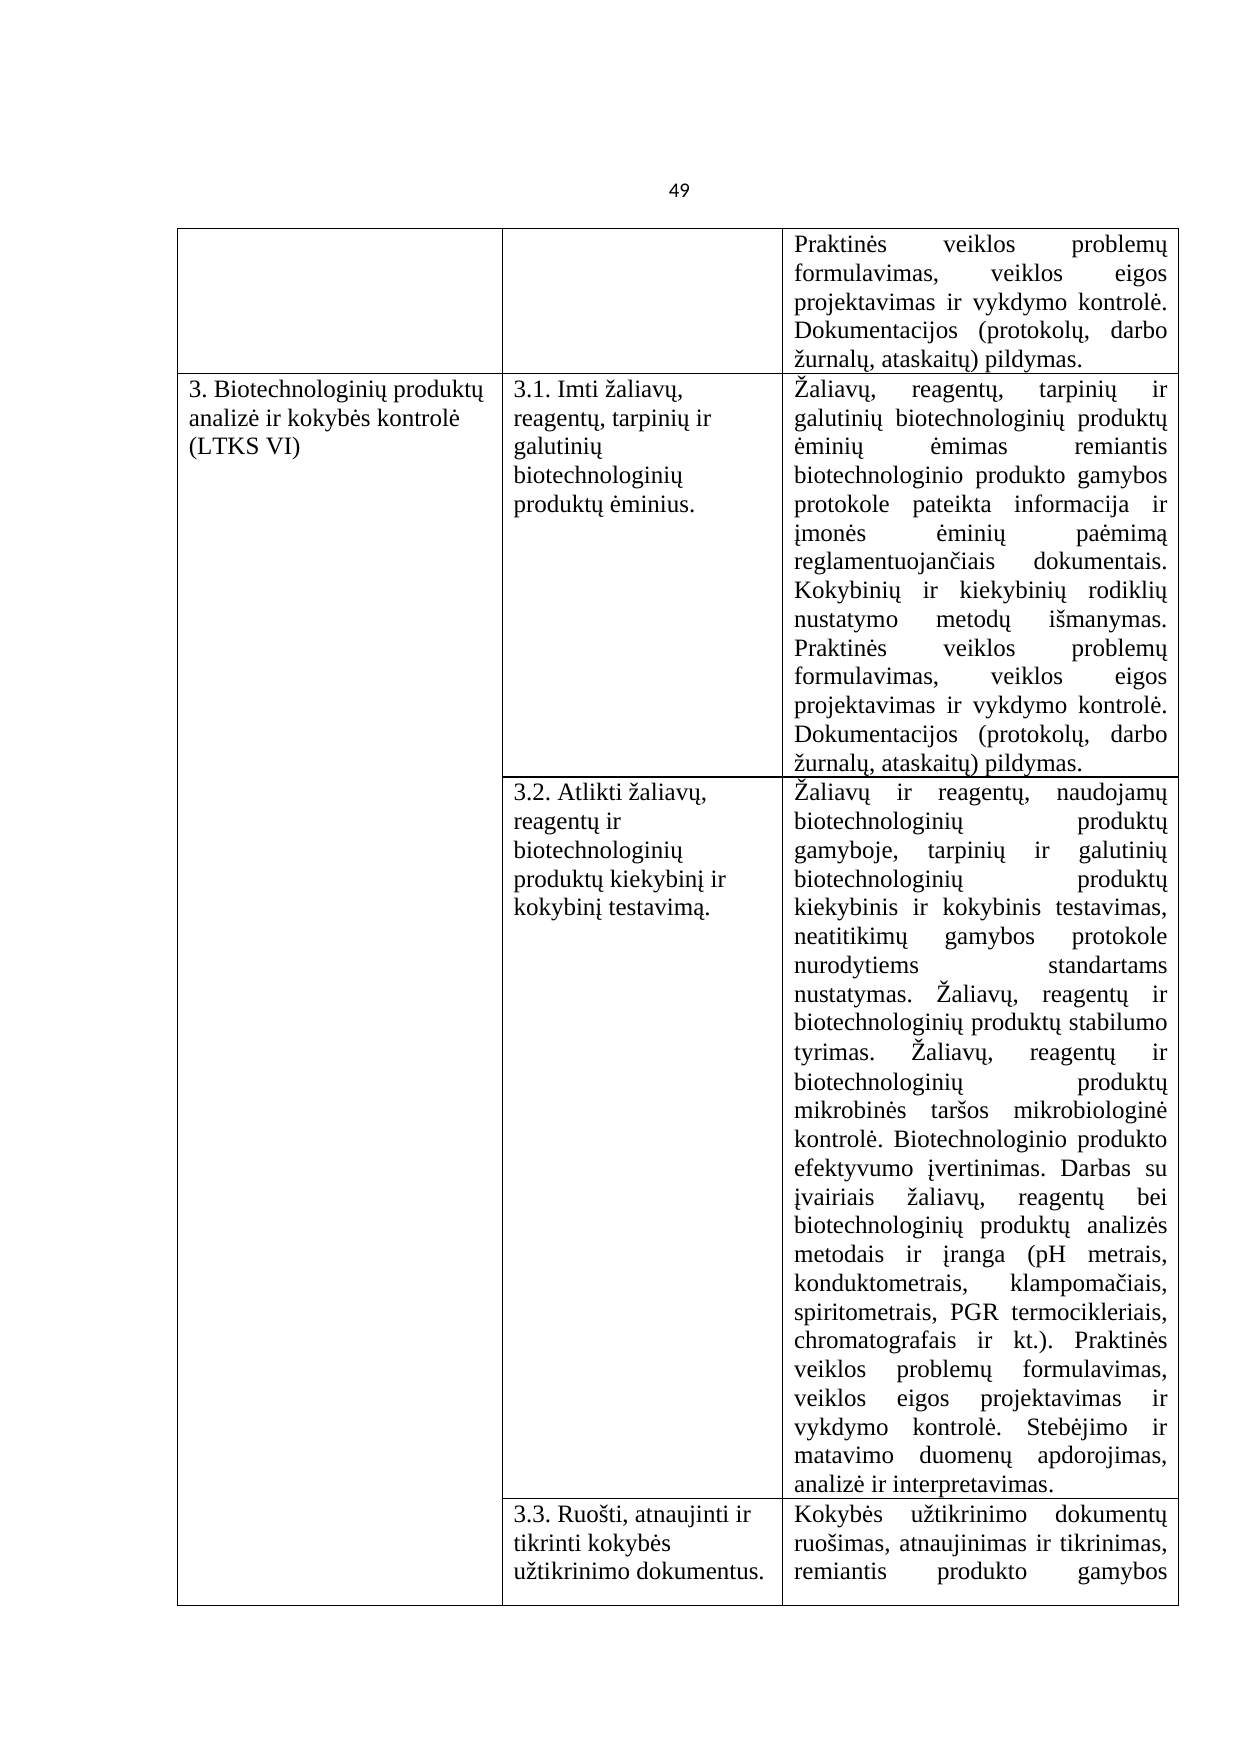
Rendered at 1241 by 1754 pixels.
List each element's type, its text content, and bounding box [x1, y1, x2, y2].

table_cell 3.3. Ruošti, atnaujinti ir tikrinti kokybės užtikrinimo dokumentus. [503, 1499, 782, 1605]
table_cell Praktinės veiklos problemų formulavimas, veiklos eigos projektavimas ir vykdymo kontrolė. Dokumentacijos (protokolų, darbo žurnalų, ataskaitų) pildymas. [783, 229, 1178, 373]
table_cell Žaliavų ir reagentų, naudojamų biotechnologinių produktų gamyboje, tarpinių ir galutinių biotechnologinių produktų kiekybinis ir kokybinis testavimas, neatitikimų gamybos protokole nurodytiems standartams nustatymas. Žaliavų, reagentų ir biotechnologinių produktų stabilumo tyrimas. Žaliavų, reagentų ir biotechnologinių produktų mikrobinės taršos mikrobiologinė kontrolė. Biotechnologinio produkto efektyvumo įvertinimas. Darbas su įvairiais žaliavų, reagentų bei biotechnologinių produktų analizės metodais ir įranga (pH metrais, konduktometrais, klampomačiais, spiritometrais, PGR termocikleriais, chromatografais ir kt.). Praktinės veiklos problemų formulavimas, veiklos eigos projektavimas ir vykdymo kontrolė. Stebėjimo ir matavimo duomenų apdorojimas, analizė ir interpretavimas. [783, 778, 1178, 1498]
table_cell [503, 229, 782, 373]
table_cell [178, 229, 502, 373]
table_cell Žaliavų, reagentų, tarpinių ir galutinių biotechnologinių produktų ėminių ėmimas remiantis biotechnologinio produkto gamybos protokole pateikta informacija ir įmonės ėminių paėmimą reglamentuojančiais dokumentais. Kokybinių ir kiekybinių rodiklių nustatymo metodų išmanymas. Praktinės veiklos problemų formulavimas, veiklos eigos projektavimas ir vykdymo kontrolė. Dokumentacijos (protokolų, darbo žurnalų, ataskaitų) pildymas. [783, 374, 1178, 776]
table_cell 3.1. Imti žaliavų, reagentų, tarpinių ir galutinių biotechnologinių produktų ėminius. [503, 374, 782, 776]
table_cell 3.2. Atlikti žaliavų, reagentų ir biotechnologinių produktų kiekybinį ir kokybinį testavimą. [503, 778, 782, 1498]
table_cell Kokybės užtikrinimo dokumentų ruošimas, atnaujinimas ir tikrinimas, remiantis produkto gamybos [783, 1499, 1178, 1605]
table_cell 3. Biotechnologinių produktų analizė ir kokybės kontrolė (LTKS VI) [178, 374, 502, 1605]
